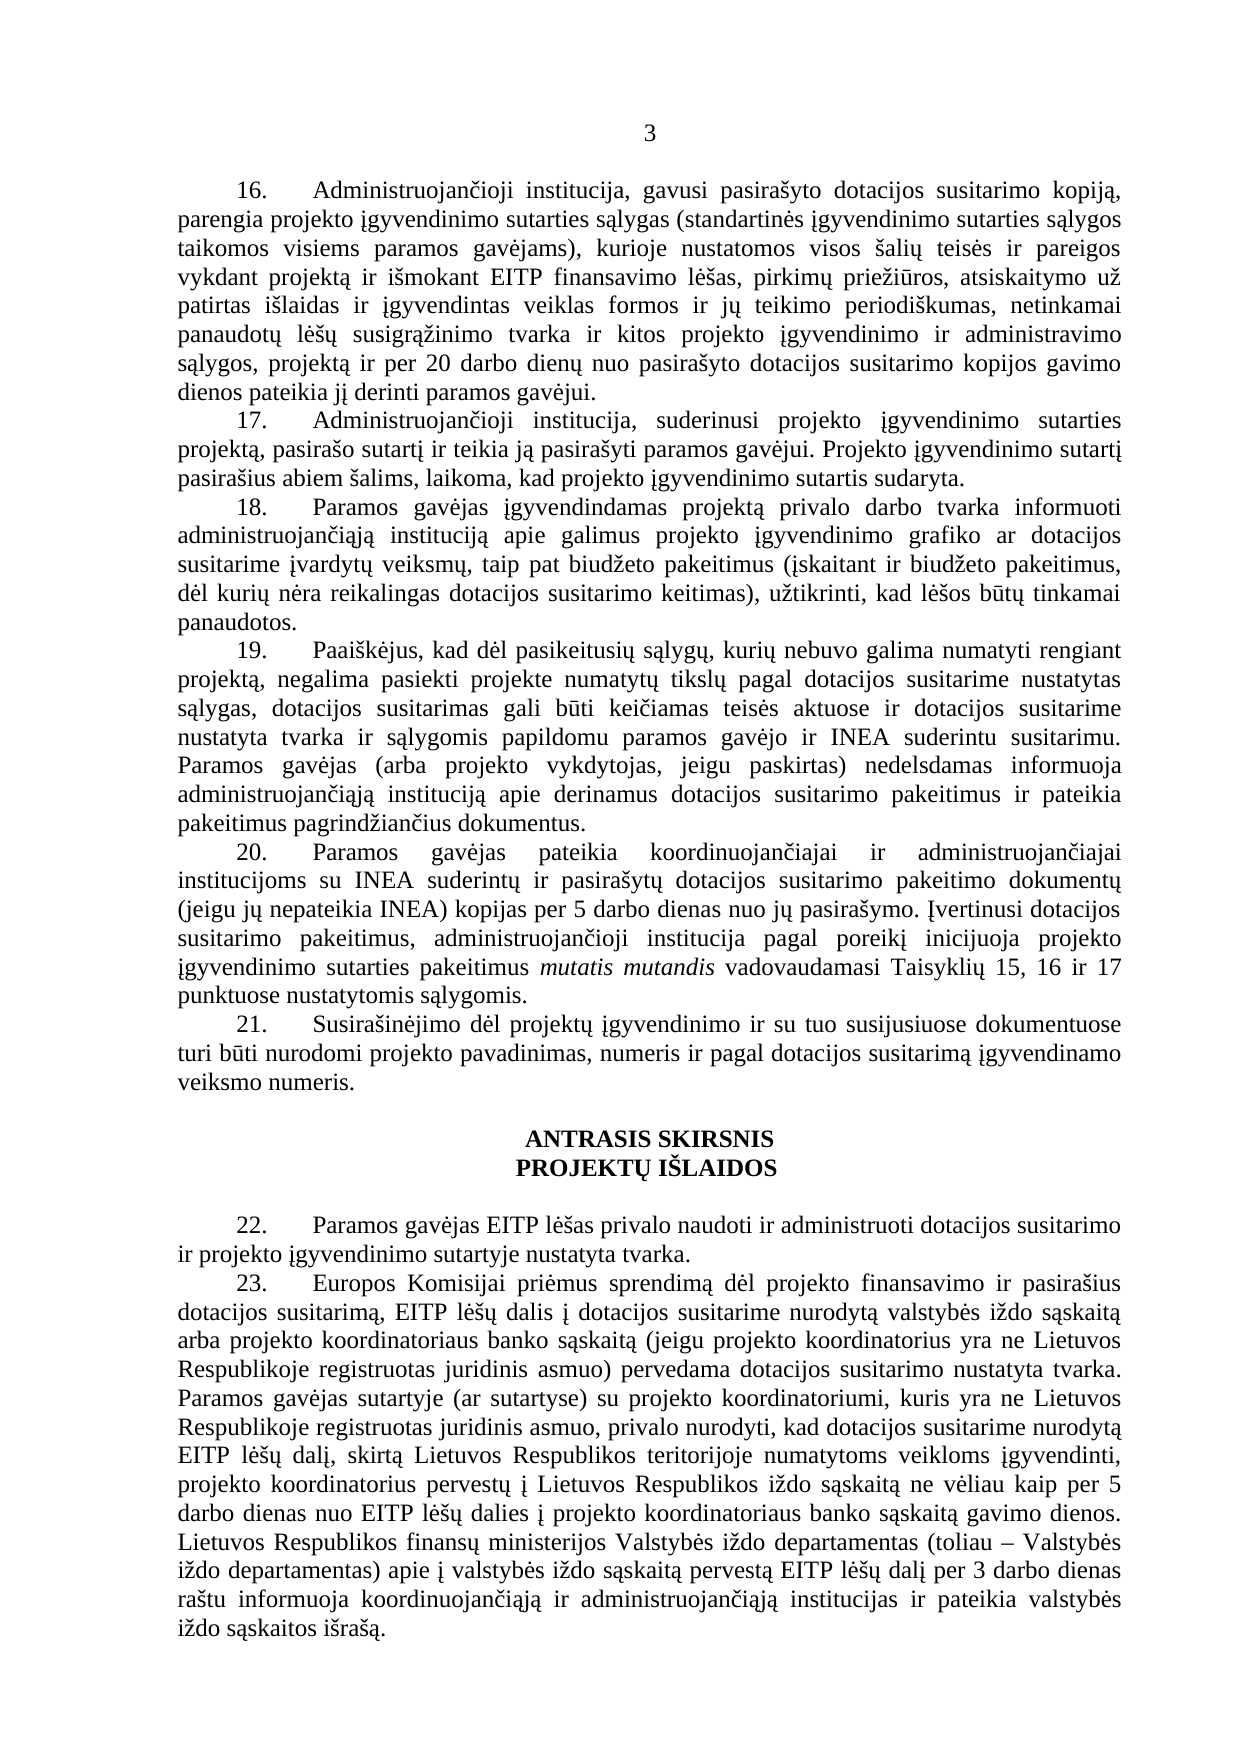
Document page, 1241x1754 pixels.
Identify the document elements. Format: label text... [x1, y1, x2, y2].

text 17. Administruojančioji institucija, suderinusi projekto įgyvendinimo sutarties projektą, pasirašo sutartį ir teikia ją pasirašyti paramos gavėjui. Projekto įgyvendinimo sutartį pasirašius abiem šalims, laikoma, kad projekto įgyvendinimo sutartis sudaryta. [177, 406, 1122, 492]
text 20. Paramos gavėjas pateikia koordinuojančiajai ir administruojančiajai institucijoms su INEA suderintų ir pasirašytų dotacijos susitarimo pakeitimo dokumentų (jeigu jų nepateikia INEA) kopijas per 5 darbo dienas nuo jų pasirašymo. Įvertinusi dotacijos susitarimo pakeitimus, administruojančioji institucija pagal poreikį inicijuoja projekto įgyvendinimo sutarties pakeitimus mutatis mutandis vadovaudamasi Taisyklių 15, 16 ir 17 punktuose nustatytomis sąlygomis. [177, 837, 1122, 1009]
text 22. Paramos gavėjas EITP lėšas privalo naudoti ir administruoti dotacijos susitarimo ir projekto įgyvendinimo sutartyje nustatyta tvarka. [177, 1211, 1122, 1268]
text 18. Paramos gavėjas įgyvendindamas projektą privalo darbo tvarka informuoti administruojančiąją instituciją apie galimus projekto įgyvendinimo grafiko ar dotacijos susitarime įvardytų veiksmų, taip pat biudžeto pakeitimus (įskaitant ir biudžeto pakeitimus, dėl kurių nėra reikalingas dotacijos susitarimo keitimas), užtikrinti, kad lėšos būtų tinkamai panaudotos. [177, 492, 1122, 636]
text 19. Paaiškėjus, kad dėl pasikeitusių sąlygų, kurių nebuvo galima numatyti rengiant projektą, negalima pasiekti projekte numatytų tikslų pagal dotacijos susitarime nustatytas sąlygas, dotacijos susitarimas gali būti keičiamas teisės aktuose ir dotacijos susitarime nustatyta tvarka ir sąlygomis papildomu paramos gavėjo ir INEA suderintu susitarimu. Paramos gavėjas (arba projekto vykdytojas, jeigu paskirtas) nedelsdamas informuoja administruojančiąją instituciją apie derinamus dotacijos susitarimo pakeitimus ir pateikia pakeitimus pagrindžiančius dokumentus. [177, 636, 1122, 837]
text 16. Administruojančioji institucija, gavusi pasirašyto dotacijos susitarimo kopiją, parengia projekto įgyvendinimo sutarties sąlygas (standartinės įgyvendinimo sutarties sąlygos taikomos visiems paramos gavėjams), kurioje nustatomos visos šalių teisės ir pareigos vykdant projektą ir išmokant EITP finansavimo lėšas, pirkimų priežiūros, atsiskaitymo už patirtas išlaidas ir įgyvendintas veiklas formos ir jų teikimo periodiškumas, netinkamai panaudotų lėšų susigrąžinimo tvarka ir kitos projekto įgyvendinimo ir administravimo sąlygos, projektą ir per 20 darbo dienų nuo pasirašyto dotacijos susitarimo kopijos gavimo dienos pateikia jį derinti paramos gavėjui. [177, 176, 1122, 406]
text PROJEKTŲ IŠLAIDOS [177, 1153, 1122, 1182]
text ANTRASIS SKIRSNIS [177, 1124, 1122, 1153]
text 23. Europos Komisijai priėmus sprendimą dėl projekto finansavimo ir pasirašius dotacijos susitarimą, EITP lėšų dalis į dotacijos susitarime nurodytą valstybės iždo sąskaitą arba projekto koordinatoriaus banko sąskaitą (jeigu projekto koordinatorius yra ne Lietuvos Respublikoje registruotas juridinis asmuo) pervedama dotacijos susitarimo nustatyta tvarka. Paramos gavėjas sutartyje (ar sutartyse) su projekto koordinatoriumi, kuris yra ne Lietuvos Respublikoje registruotas juridinis asmuo, privalo nurodyti, kad dotacijos susitarime nurodytą EITP lėšų dalį, skirtą Lietuvos Respublikos teritorijoje numatytoms veikloms įgyvendinti, projekto koordinatorius pervestų į Lietuvos Respublikos iždo sąskaitą ne vėliau kaip per 5 darbo dienas nuo EITP lėšų dalies į projekto koordinatoriaus banko sąskaitą gavimo dienos. Lietuvos Respublikos finansų ministerijos Valstybės iždo departamentas (toliau – Valstybės iždo departamentas) apie į valstybės iždo sąskaitą pervestą EITP lėšų dalį per 3 darbo dienas raštu informuoja koordinuojančiąją ir administruojančiąją institucijas ir pateikia valstybės iždo sąskaitos išrašą. [177, 1268, 1122, 1642]
text 21. Susirašinėjimo dėl projektų įgyvendinimo ir su tuo susijusiuose dokumentuose turi būti nurodomi projekto pavadinimas, numeris ir pagal dotacijos susitarimą įgyvendinamo veiksmo numeris. [177, 1009, 1122, 1096]
